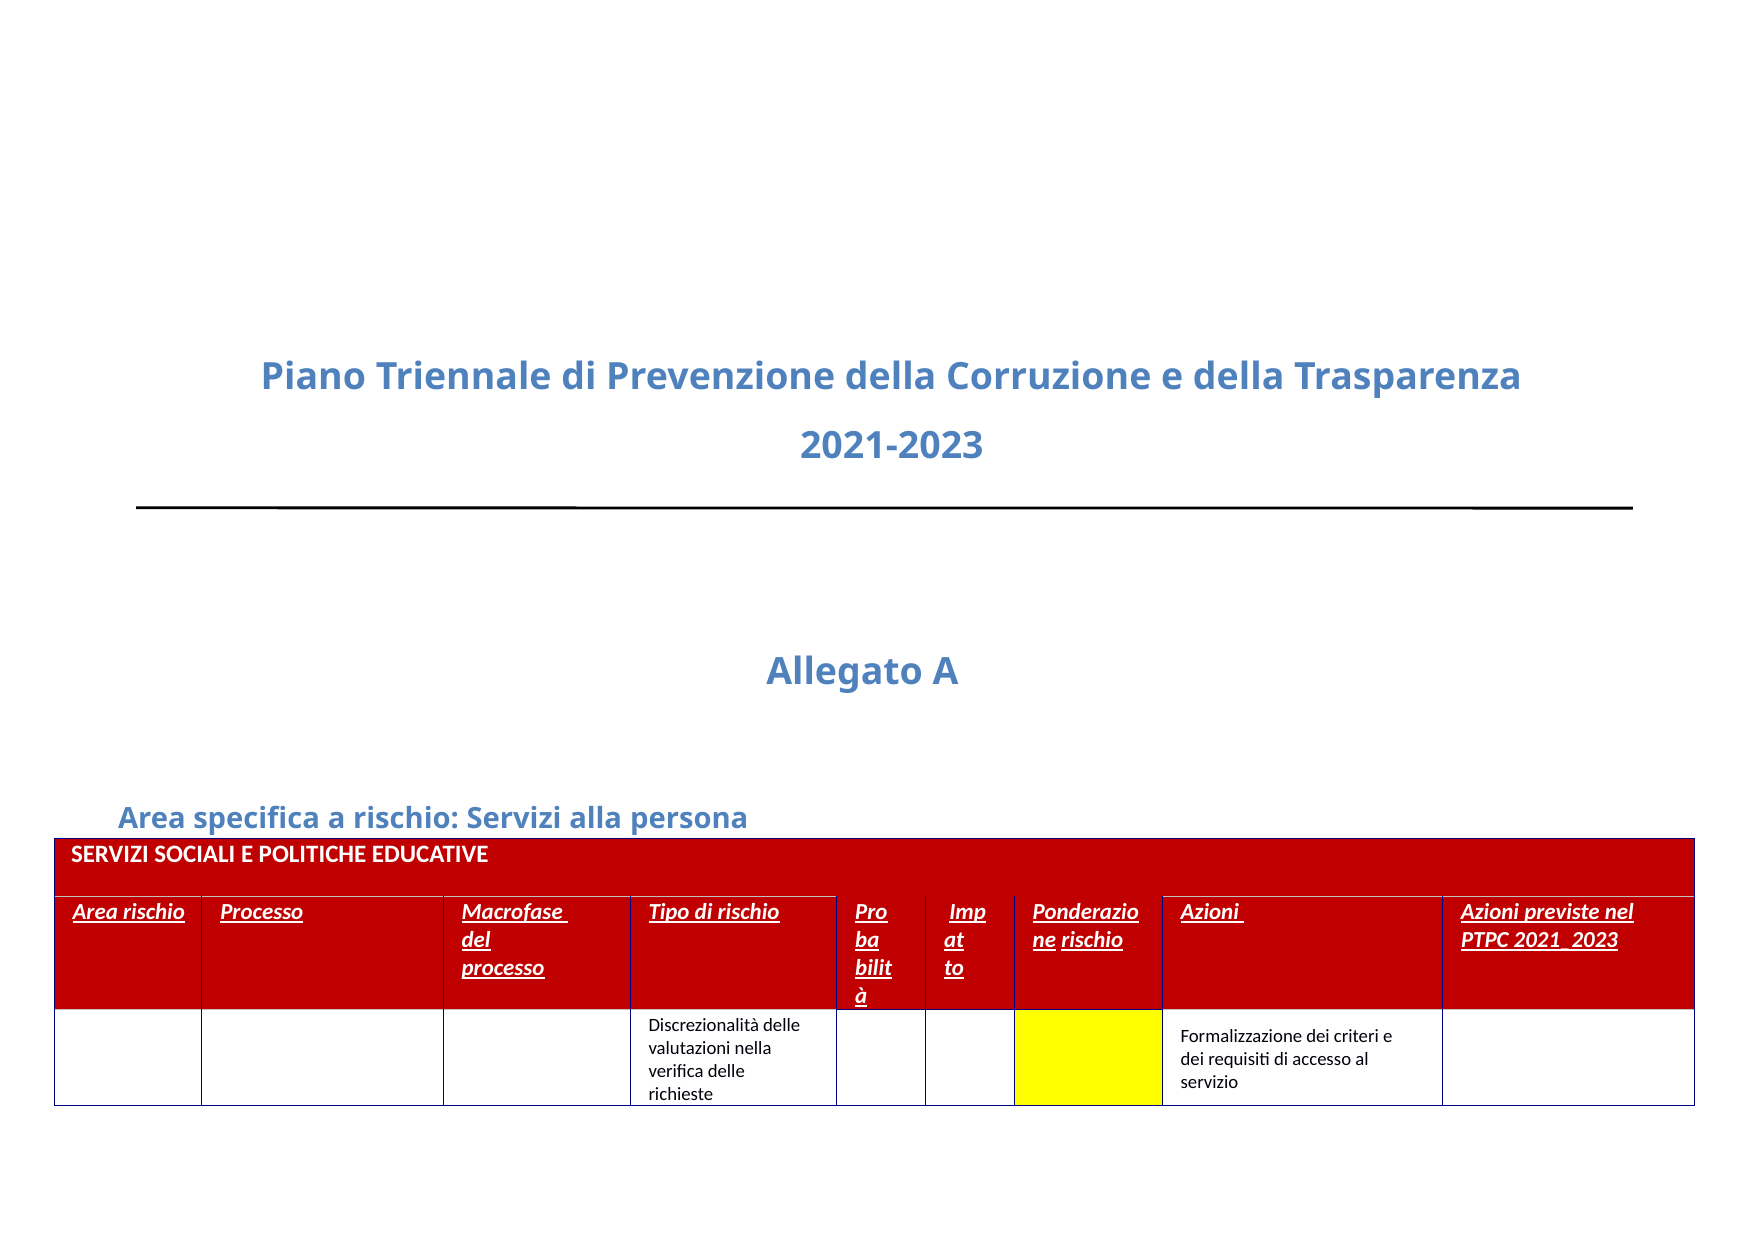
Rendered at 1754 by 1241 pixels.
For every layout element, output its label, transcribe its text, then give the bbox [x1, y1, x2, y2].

table_cell Azioni previste nel PTPC 2021_2023 [1443, 897, 1694, 1009]
table_cell Ponderazione rischio [1015, 896, 1162, 1009]
table_header SERVIZI SOCIALI E POLITICHE EDUCATIVE [55, 839, 1694, 896]
text Piano Triennale di Prevenzione della Corruzione e della Trasparenza [46, 349, 1737, 400]
table_cell Area rischio [55, 897, 201, 1009]
table_cell Azioni [1163, 897, 1442, 1009]
subtitle Area specifica a rischio: Servizi alla persona [118, 798, 1737, 837]
table_cell [926, 1010, 1014, 1105]
table_cell [837, 1010, 925, 1105]
table_cell Processo [202, 897, 443, 1009]
table_cell Impat to [926, 896, 1014, 1009]
table_cell Formalizzazione dei criteri e dei requisiti di accesso al servizio [1163, 1010, 1442, 1105]
table_cell Proba bilità [837, 896, 925, 1009]
table_cell Tipo di rischio [631, 897, 836, 1009]
text 2021-2023 [46, 418, 1737, 469]
table_cell Discrezionalità delle valutazioni nella verifica delle richieste [631, 1010, 836, 1105]
table_cell [1443, 1010, 1694, 1105]
table_cell [444, 1010, 630, 1105]
table_cell [1015, 1010, 1162, 1105]
subtitle Allegato A [133, 644, 1591, 696]
table_cell Macrofase del processo [444, 897, 630, 1009]
table_cell [55, 1010, 201, 1105]
table_cell [202, 1010, 443, 1105]
